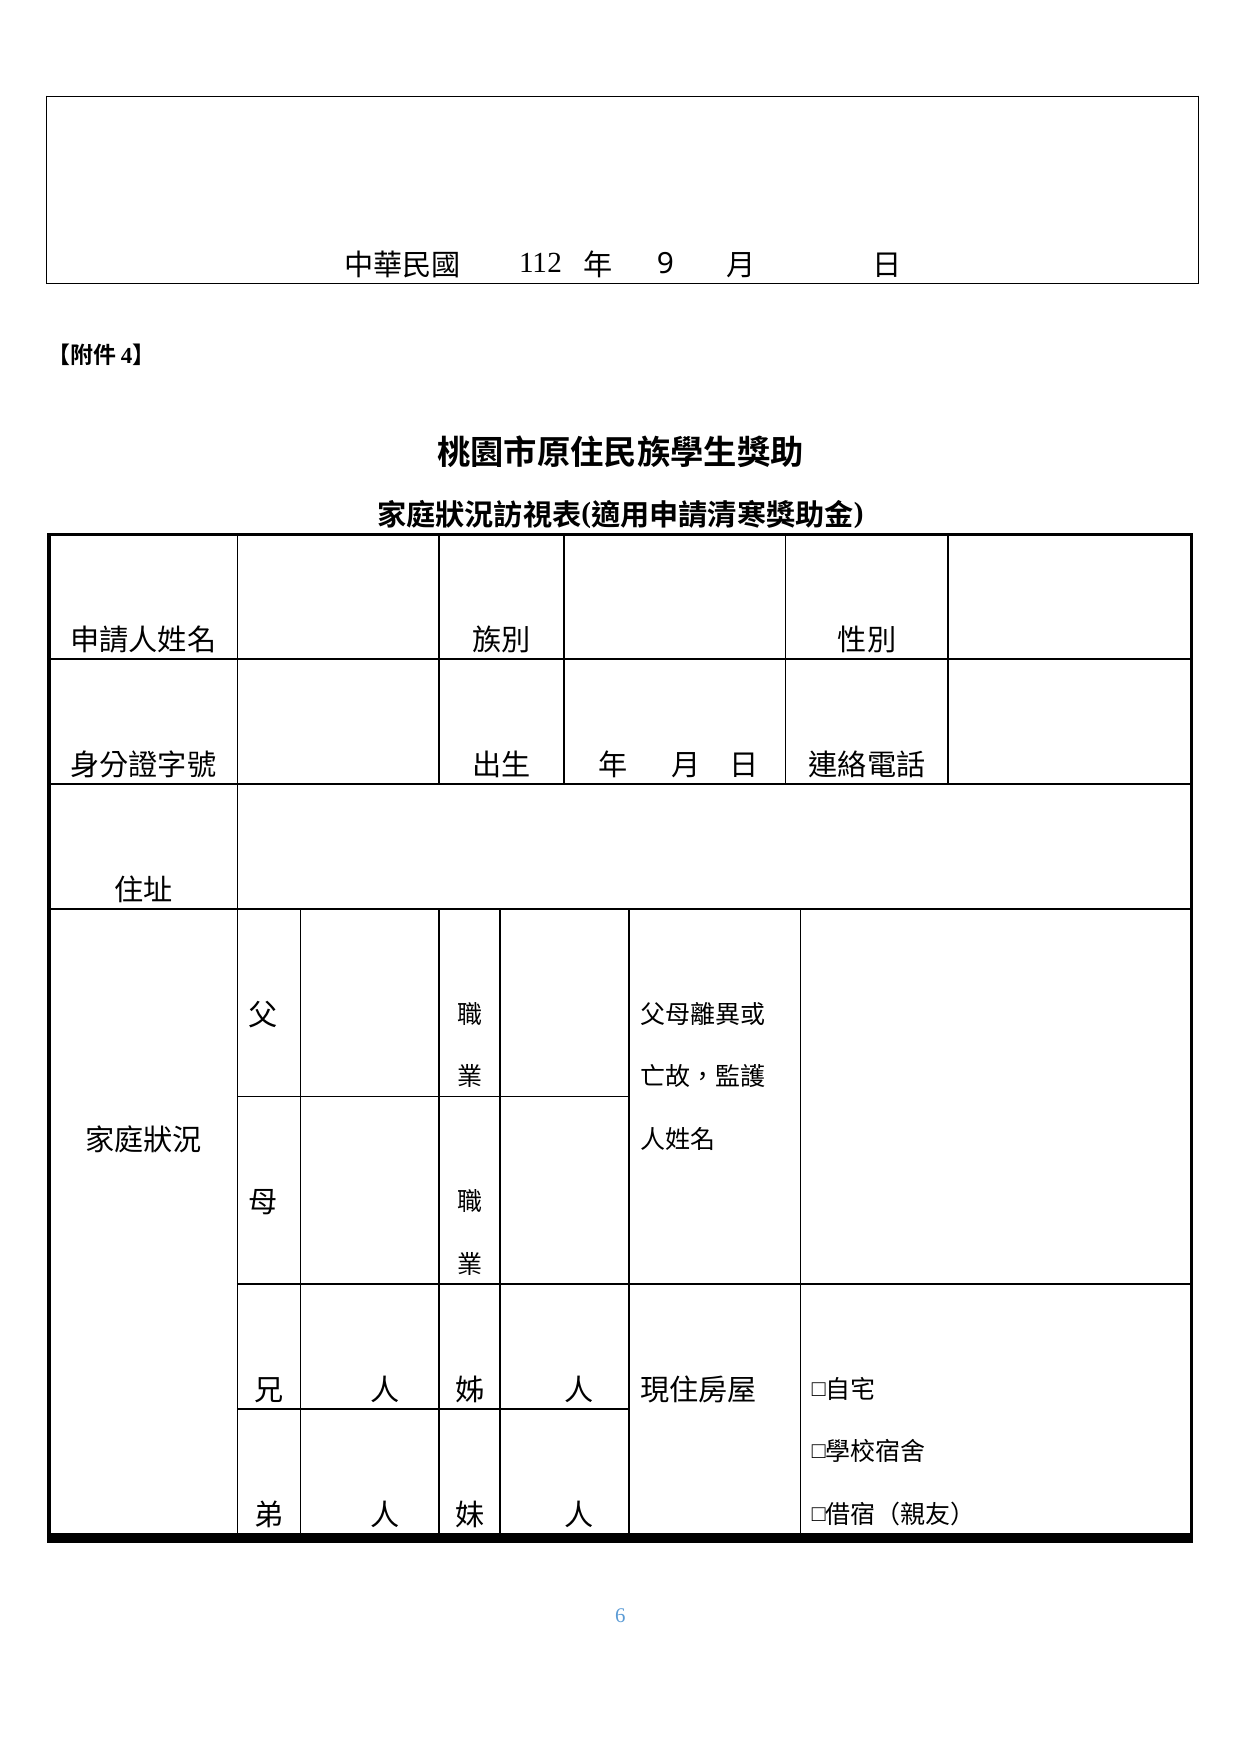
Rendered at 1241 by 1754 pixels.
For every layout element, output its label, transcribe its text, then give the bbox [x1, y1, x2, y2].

table_header [949, 536, 1190, 658]
table_cell □自宅 □學校宿舍 □借宿（親友） [801, 1285, 1190, 1533]
table_cell 年 月 日 [565, 660, 785, 783]
table_cell 妹 [440, 1410, 499, 1533]
text 家庭狀況訪視表(適用申請清寒獎助金) [47, 471, 1193, 533]
table_cell 父母離異或亡故，監護人姓名 [630, 910, 800, 1283]
table_cell 住址 [51, 785, 237, 908]
table_cell 弟 [238, 1410, 300, 1533]
text 【附件4】 [47, 337, 1208, 370]
table_cell [301, 910, 438, 1096]
table_cell 人 [501, 1410, 628, 1533]
table_cell [801, 910, 1190, 1283]
table_header 申請人姓名 [51, 536, 237, 658]
table_cell 母 [238, 1097, 300, 1283]
table_cell 人 [301, 1410, 438, 1533]
table_cell [501, 910, 628, 1096]
table_cell 人 [301, 1285, 438, 1408]
table_cell [949, 660, 1190, 783]
table_cell [501, 1097, 628, 1283]
table_cell 職業 [440, 1097, 499, 1283]
table_cell 姊 [440, 1285, 499, 1408]
table_cell 兄 [238, 1285, 300, 1408]
table_header 族別 [440, 536, 563, 658]
table_header [238, 536, 438, 658]
table_cell 身分證字號 [51, 660, 237, 783]
table_cell 人 [501, 1285, 628, 1408]
table_cell [238, 660, 438, 783]
table_cell 連絡電話 [786, 660, 947, 783]
table_header 性別 [786, 536, 947, 658]
table_cell 職業 [440, 910, 499, 1096]
table_cell 家庭狀況 [51, 910, 237, 1533]
table_cell 現住房屋 [630, 1285, 800, 1533]
table_cell (金融帳戶封面影本黏貼處) 中華民國 112 年 9 月 日 [47, 97, 1198, 283]
text 桃園市原住民族學生獎助 [47, 408, 1193, 471]
table_cell 父 [238, 910, 300, 1096]
table_cell [301, 1097, 438, 1283]
table_cell [238, 785, 1190, 908]
table_cell 出生 [440, 660, 563, 783]
table_header [565, 536, 785, 658]
